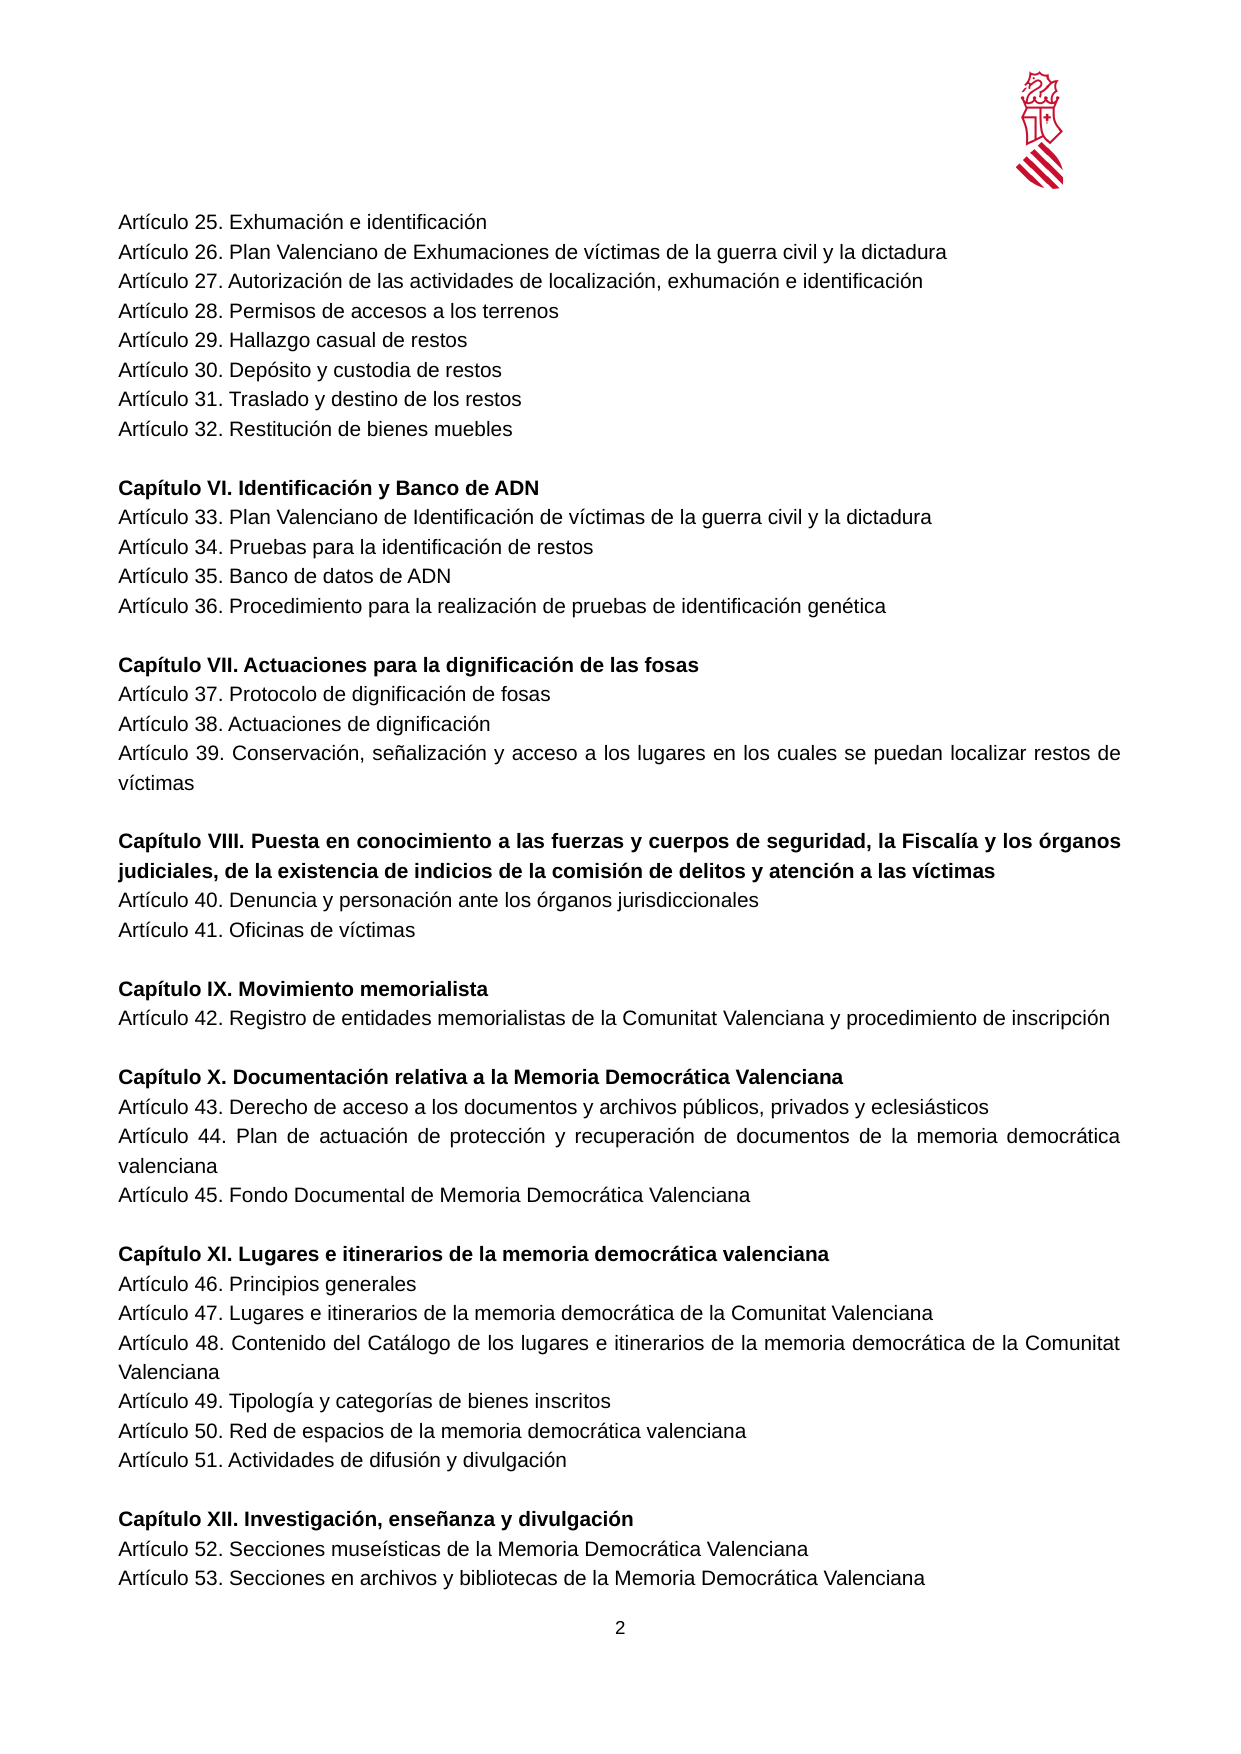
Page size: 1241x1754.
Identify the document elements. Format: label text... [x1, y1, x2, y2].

text Artículo 35. Banco de datos de ADN [118, 560, 1122, 589]
text Artículo 39. Conservación, señalización y acceso a los lugares en los cuales se puedan localizar restos de víctimas [118, 737, 1122, 796]
text Artículo 42. Registro de entidades memorialistas de la Comunitat Valenciana y procedimiento de inscripción [118, 1002, 1122, 1032]
text Artículo 33. Plan Valenciano de Identificación de víctimas de la guerra civil y la dictadura [118, 501, 1122, 531]
text Artículo 32. Restitución de bienes muebles [118, 413, 1122, 442]
picture [1015, 70, 1064, 189]
text Capítulo VIII. Puesta en conocimiento a las fuerzas y cuerpos de seguridad, la Fiscalía y los órganos judiciales, de la existencia de indicios de la comisión de delitos y atención a las víctimas [118, 825, 1122, 884]
text Artículo 43. Derecho de acceso a los documentos y archivos públicos, privados y eclesiásticos [118, 1091, 1122, 1120]
text Artículo 36. Procedimiento para la realización de pruebas de identificación genética [118, 589, 1122, 619]
text Artículo 49. Tipología y categorías de bienes inscritos [118, 1385, 1122, 1415]
text Artículo 25. Exhumación e identificación [118, 206, 1122, 236]
text Capítulo XI. Lugares e itinerarios de la memoria democrática valenciana [118, 1238, 1122, 1267]
text Artículo 50. Red de espacios de la memoria democrática valenciana [118, 1415, 1122, 1444]
text Artículo 30. Depósito y custodia de restos [118, 354, 1122, 383]
text Artículo 40. Denuncia y personación ante los órganos jurisdiccionales [118, 884, 1122, 914]
text Artículo 26. Plan Valenciano de Exhumaciones de víctimas de la guerra civil y la dictadura [118, 236, 1122, 265]
text Artículo 53. Secciones en archivos y bibliotecas de la Memoria Democrática Valenciana [118, 1562, 1122, 1592]
text Artículo 45. Fondo Documental de Memoria Democrática Valenciana [118, 1179, 1122, 1208]
text Artículo 37. Protocolo de dignificación de fosas [118, 678, 1122, 707]
text Artículo 29. Hallazgo casual de restos [118, 324, 1122, 354]
text Capítulo VII. Actuaciones para la dignificación de las fosas [118, 648, 1122, 678]
text Artículo 48. Contenido del Catálogo de los lugares e itinerarios de la memoria democrática de la Comunitat Valenciana [118, 1326, 1122, 1385]
text Artículo 47. Lugares e itinerarios de la memoria democrática de la Comunitat Valenciana [118, 1297, 1122, 1326]
text Capítulo IX. Movimiento memorialista [118, 973, 1122, 1002]
text Artículo 34. Pruebas para la identificación de restos [118, 531, 1122, 560]
text Artículo 38. Actuaciones de dignificación [118, 707, 1122, 737]
text Artículo 46. Principios generales [118, 1267, 1122, 1297]
text Artículo 52. Secciones museísticas de la Memoria Democrática Valenciana [118, 1533, 1122, 1562]
text Artículo 51. Actividades de difusión y divulgación [118, 1444, 1122, 1474]
text Artículo 27. Autorización de las actividades de localización, exhumación e identificación [118, 265, 1122, 295]
text Capítulo X. Documentación relativa a la Memoria Democrática Valenciana [118, 1061, 1122, 1091]
text Artículo 44. Plan de actuación de protección y recuperación de documentos de la memoria democrática valenciana [118, 1120, 1122, 1179]
text Artículo 31. Traslado y destino de los restos [118, 383, 1122, 413]
text Capítulo VI. Identificación y Banco de ADN [118, 472, 1122, 501]
text Artículo 28. Permisos de accesos a los terrenos [118, 295, 1122, 324]
text Capítulo XII. Investigación, enseñanza y divulgación [118, 1503, 1122, 1533]
text Artículo 41. Oficinas de víctimas [118, 914, 1122, 943]
